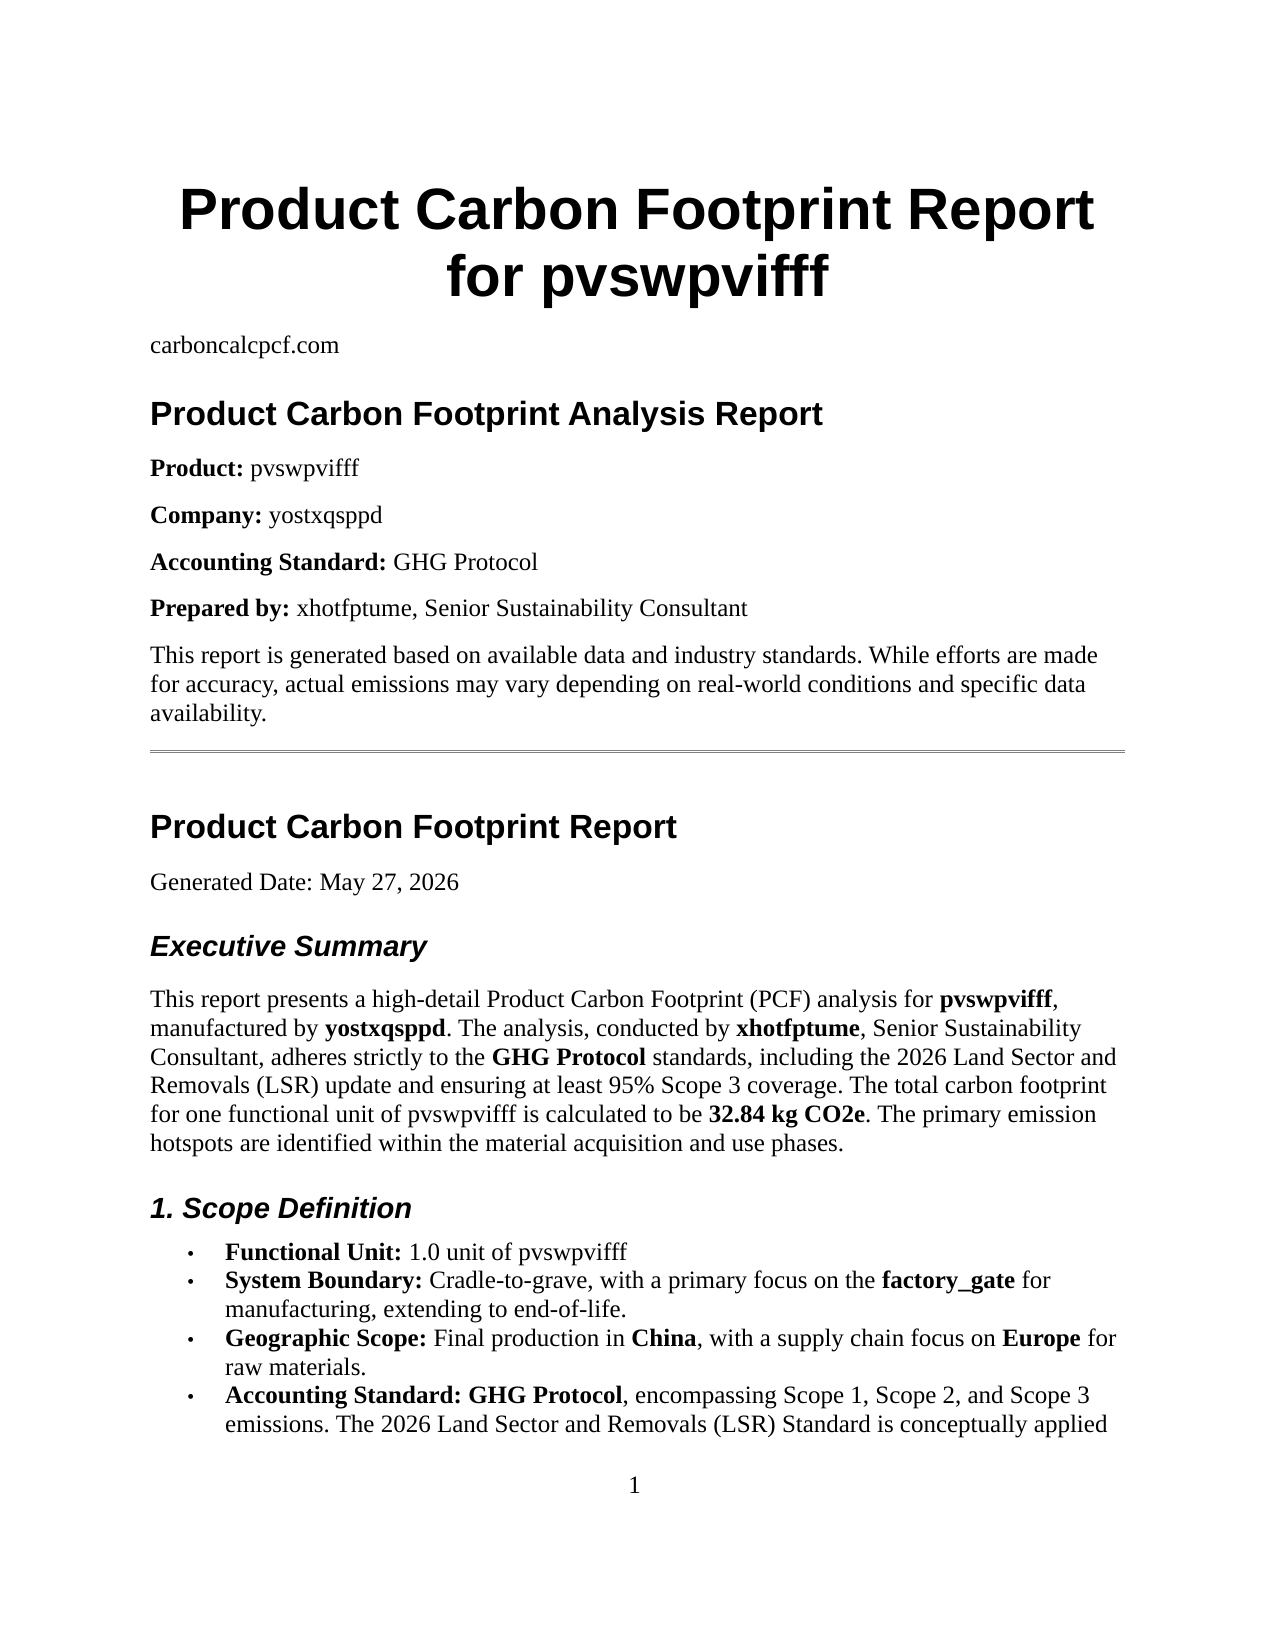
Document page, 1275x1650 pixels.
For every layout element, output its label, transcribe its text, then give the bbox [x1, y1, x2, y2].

subtitle Product Carbon Footprint Report [150, 806, 1125, 845]
text Accounting Standard: GHG Protocol [150, 547, 1125, 576]
text Generated Date: May 27, 2026 [150, 867, 1125, 895]
list System Boundary: Cradle-to-grave, with a primary focus on the factory_gate for manufacturing, extending to end-of-life. [187, 1266, 1125, 1323]
subtitle Product Carbon Footprint Analysis Report [150, 393, 1125, 432]
text carboncalcpcf.com [150, 331, 1125, 359]
text Prepared by: xhotfptume, Senior Sustainability Consultant [150, 593, 1125, 622]
text This report is generated based on available data and industry standards. While efforts are made for accuracy, actual emissions may vary depending on real-world conditions and specific data availability. [150, 640, 1125, 726]
text Company: yostxqsppd [150, 500, 1125, 529]
text Product: pvswpvifff [150, 453, 1125, 482]
title Product Carbon Footprint Report for pvswpvifff [150, 175, 1125, 309]
subtitle Executive Summary [150, 929, 1125, 963]
list Accounting Standard: GHG Protocol, encompassing Scope 1, Scope 2, and Scope 3 emissions. The 2026 Land Sector and Removals (LSR) Standard is conceptually applied [187, 1381, 1125, 1438]
list Functional Unit: 1.0 unit of pvswpvifff [187, 1237, 1125, 1266]
list Geographic Scope: Final production in China, with a supply chain focus on Europe for raw materials. [187, 1323, 1125, 1381]
subtitle 1. Scope Definition [150, 1191, 1125, 1224]
text This report presents a high-detail Product Carbon Footprint (PCF) analysis for pvswpvifff, manufactured by yostxqsppd. The analysis, conducted by xhotfptume, Senior Sustainability Consultant, adheres strictly to the GHG Protocol standards, including the 2026 Land Sector and Removals (LSR) update and ensuring at least 95% Scope 3 coverage. The total carbon footprint for one functional unit of pvswpvifff is calculated to be 32.84 kg CO2e. The primary emission hotspots are identified within the material acquisition and use phases. [150, 984, 1125, 1157]
